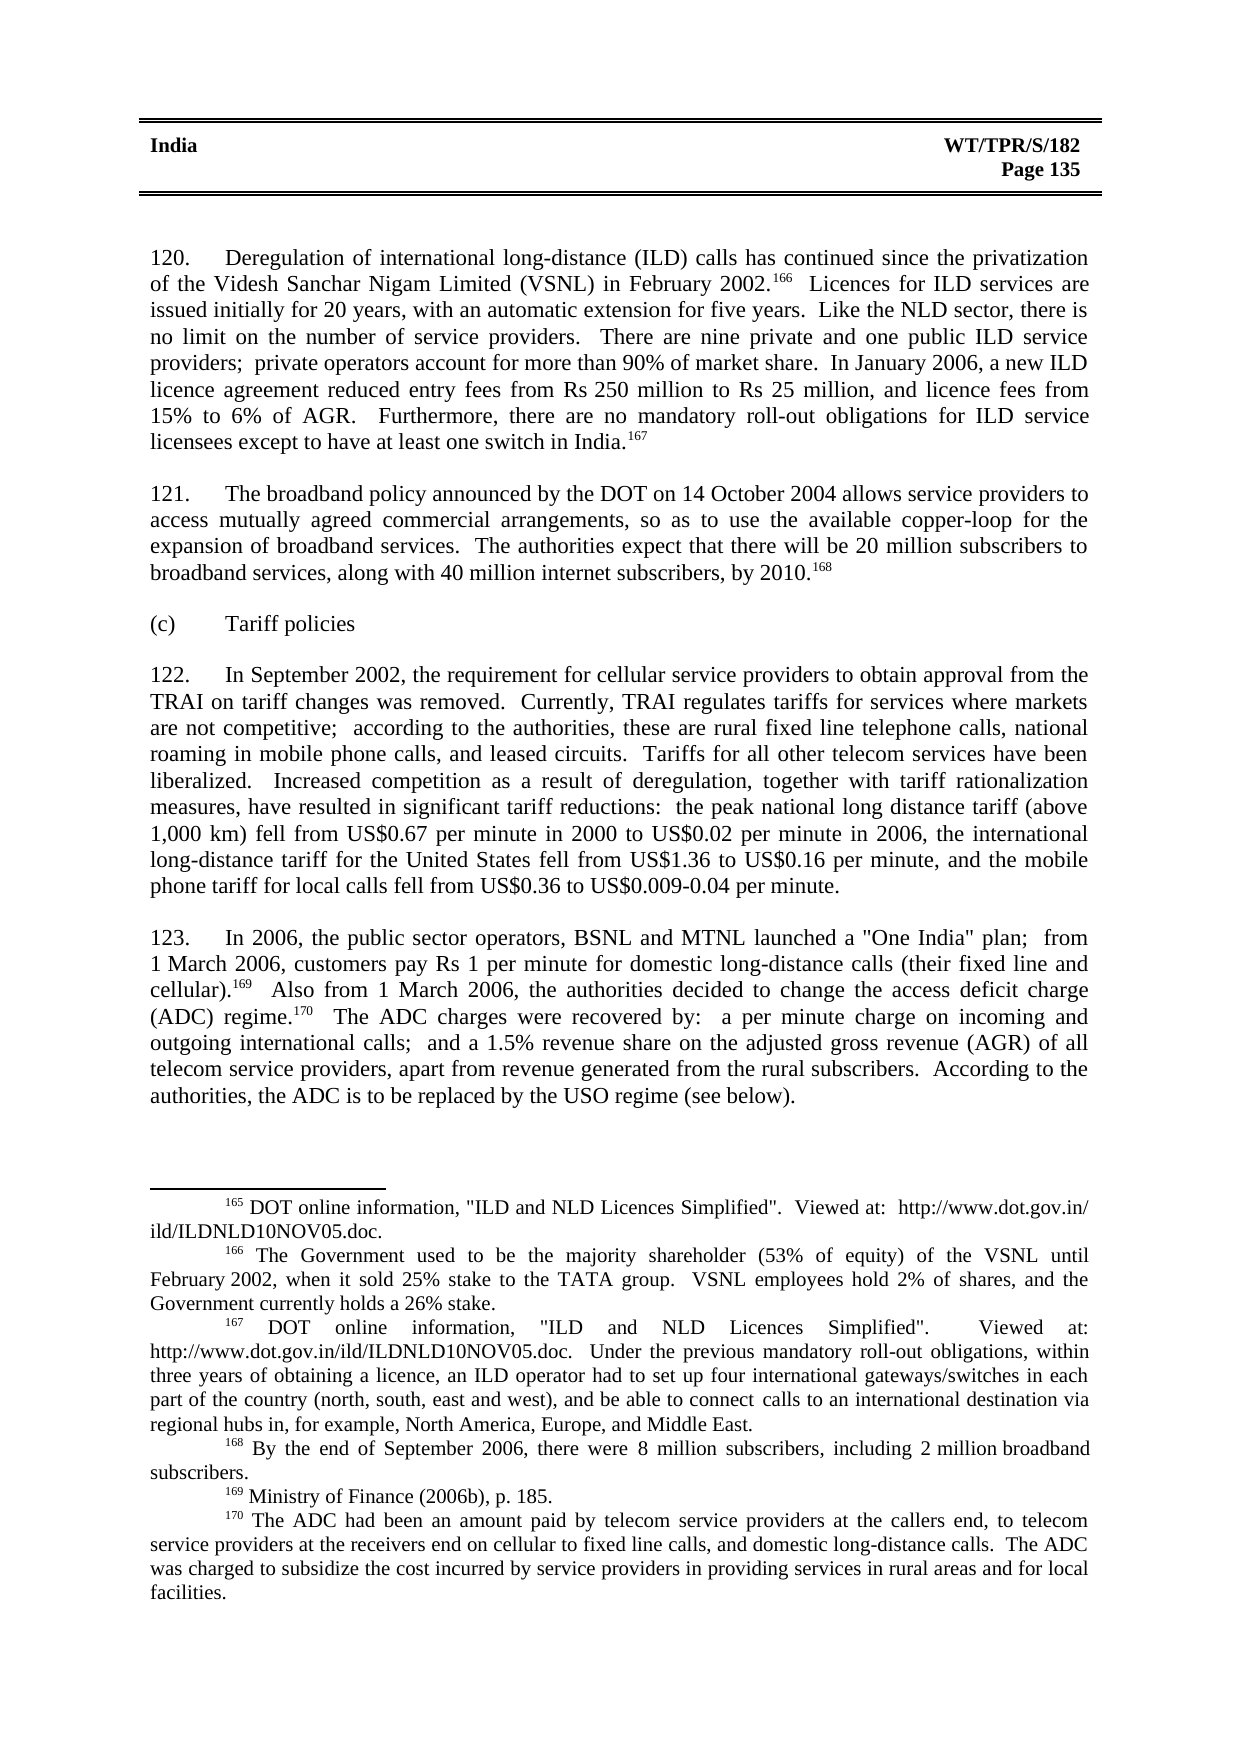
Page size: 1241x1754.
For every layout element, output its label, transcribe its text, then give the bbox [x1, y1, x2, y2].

list DOT online information, "ILD and NLD Licences Simplified". Viewed at: http://www.dot.gov.in/ ild/ILDNLD10NOV05.doc. [150, 1195, 1090, 1243]
list Ministry of Finance (2006b), p. 185. [150, 1484, 1090, 1508]
list The Government used to be the majority shareholder (53% of equity) of the VSNL until February 2002, when it sold 25% stake to the TATA group. VSNL employees hold 2% of shares, and the Government currently holds a 26% stake. [150, 1243, 1090, 1315]
list The ADC had been an amount paid by telecom service providers at the callers end, to telecom service providers at the receivers end on cellular to fixed line calls, and domestic long-distance calls. The ADC was charged to subsidize the cost incurred by service providers in providing services in rural areas and for local facilities. [150, 1508, 1090, 1604]
subtitle Tariff policies [150, 610, 1090, 636]
list In 2006, the public sector operators, BSNL and MTNL launched a "One India" plan; from 1 March 2006, customers pay Rs 1 per minute for domestic long-distance calls (their fixed line and cellular). Also from 1 March 2006, the authorities decided to change the access deficit charge (ADC) regime. The ADC charges were recovered by: a per minute charge on incoming and outgoing international calls; and a 1.5% revenue share on the adjusted gross revenue (AGR) of all telecom service providers, apart from revenue generated from the rural subscribers. According to the authorities, the ADC is to be replaced by the USO regime (see below). [150, 924, 1090, 1108]
list By the end of September 2006, there were 8 million subscribers, including 2 million broadband subscribers. [150, 1436, 1090, 1484]
list Deregulation of international long-distance (ILD) calls has continued since the privatization of the Videsh Sanchar Nigam Limited (VSNL) in February 2002. Licences for ILD services are issued initially for 20 years, with an automatic extension for five years. Like the NLD sector, there is no limit on the number of service providers. There are nine private and one public ILD service providers; private operators account for more than 90% of market share. In January 2006, a new ILD licence agreement reduced entry fees from Rs 250 million to Rs 25 million, and licence fees from 15% to 6% of AGR. Furthermore, there are no mandatory roll-out obligations for ILD service licensees except to have at least one switch in India. [150, 244, 1090, 455]
list The broadband policy announced by the DOT on 14 October 2004 allows service providers to access mutually agreed commercial arrangements, so as to use the available copper-loop for the expansion of broadband services. The authorities expect that there will be 20 million subscribers to broadband services, along with 40 million internet subscribers, by 2010. [150, 480, 1090, 585]
list In September 2002, the requirement for cellular service providers to obtain approval from the TRAI on tariff changes was removed. Currently, TRAI regulates tariffs for services where markets are not competitive; according to the authorities, these are rural fixed line telephone calls, national roaming in mobile phone calls, and leased circuits. Tariffs for all other telecom services have been liberalized. Increased competition as a result of deregulation, together with tariff rationalization measures, have resulted in significant tariff reductions: the peak national long distance tariff (above 1,000 km) fell from US$0.67 per minute in 2000 to US$0.02 per minute in 2006, the international long-distance tariff for the United States fell from US$1.36 to US$0.16 per minute, and the mobile phone tariff for local calls fell from US$0.36 to US$0.009-0.04 per minute. [150, 661, 1090, 899]
list DOT online information, "ILD and NLD Licences Simplified". Viewed at: http://www.dot.gov.in/ild/ILDNLD10NOV05.doc. Under the previous mandatory roll-out obligations, within three years of obtaining a licence, an ILD operator had to set up four international gateways/switches in each part of the country (north, south, east and west), and be able to connect calls to an international destination via regional hubs in, for example, North America, Europe, and Middle East. [150, 1315, 1090, 1436]
